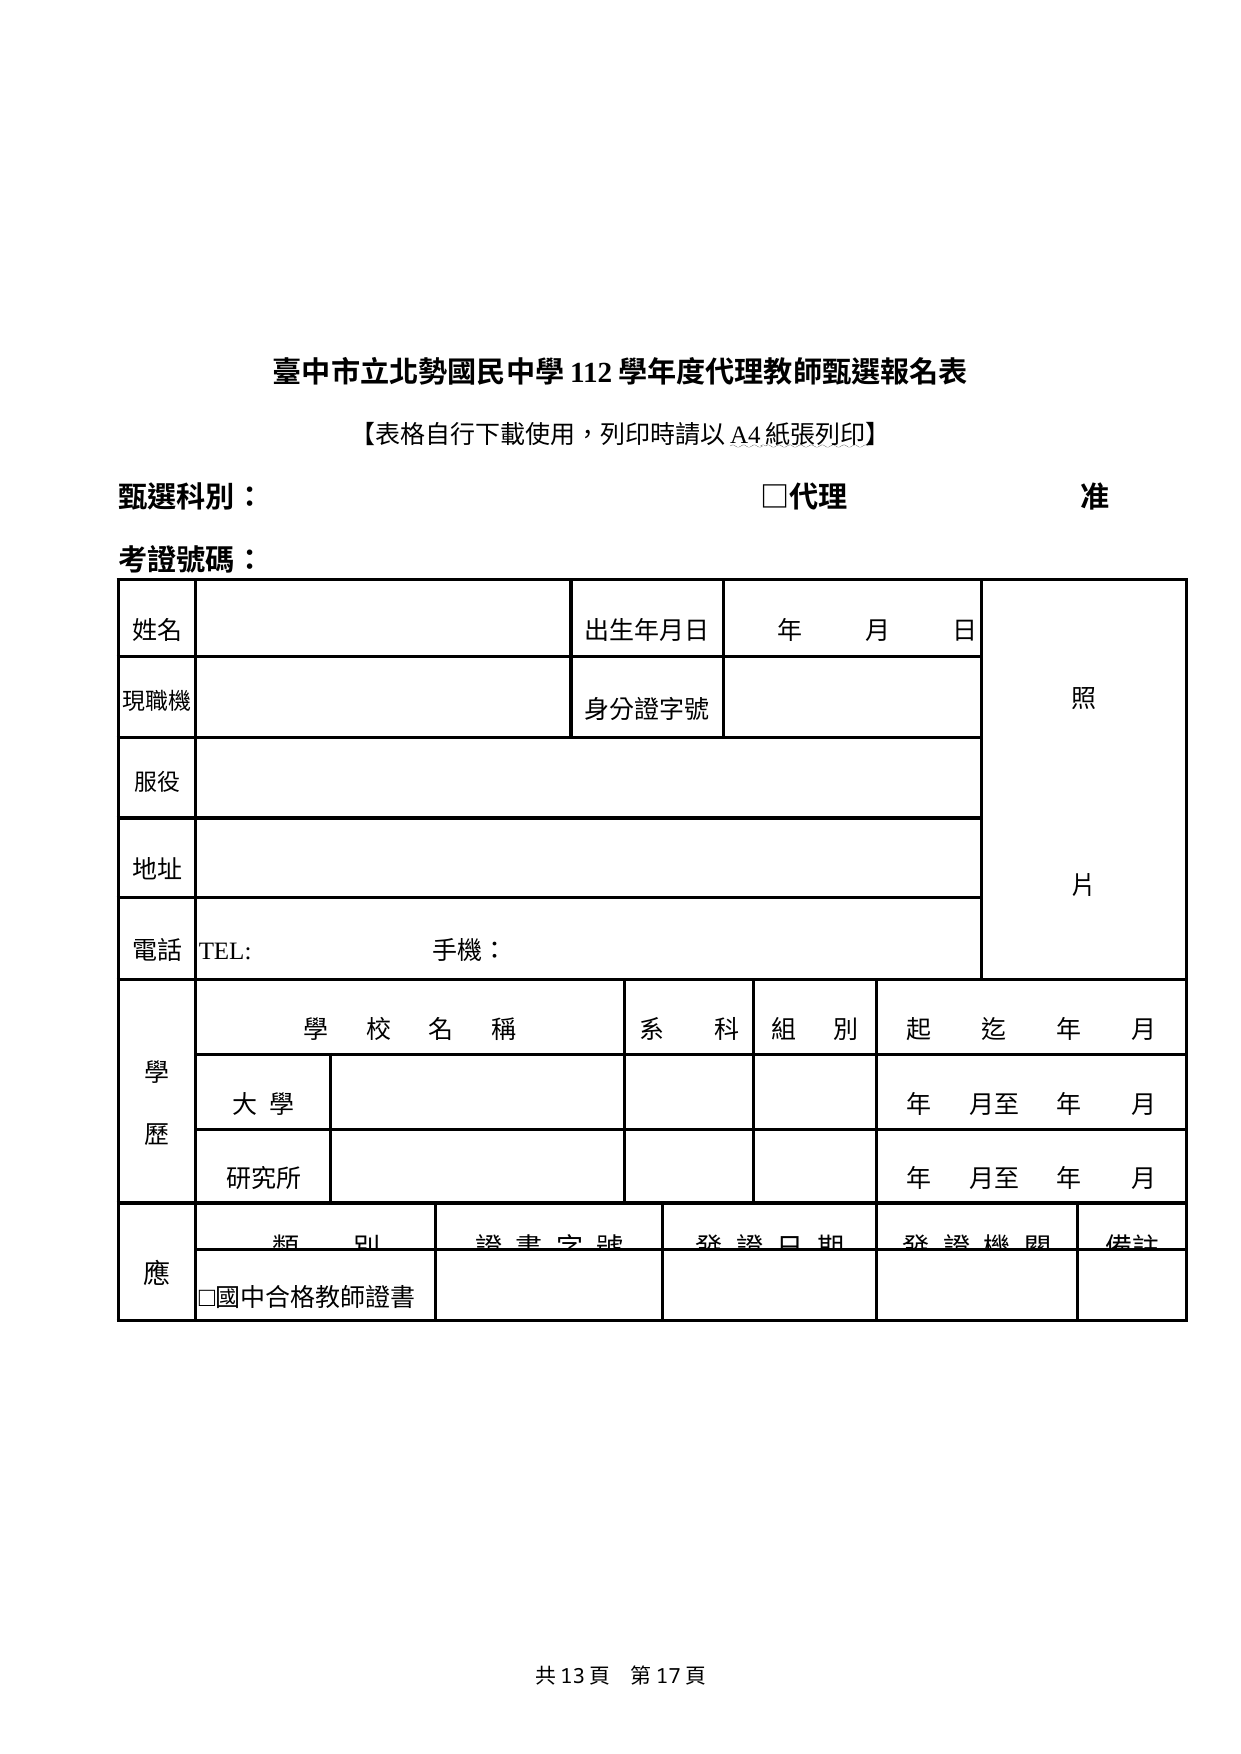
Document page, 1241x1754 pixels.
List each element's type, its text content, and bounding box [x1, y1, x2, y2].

table_cell 類 別 [197, 1205, 434, 1248]
table_header 照 片 [983, 581, 1185, 978]
table_header 出生年月日 [573, 581, 722, 655]
table_cell 系 科 [626, 981, 752, 1053]
text 臺中市立北勢國民中學112學年度代理教師甄選報名表 [118, 328, 1122, 391]
table_cell [626, 1056, 752, 1128]
table_cell TEL: 手機： [197, 899, 980, 978]
table_cell [725, 658, 980, 736]
table_cell 應 繳 驗 證 件 [120, 1205, 194, 1318]
table_cell 發 證 日 期 [664, 1205, 875, 1248]
table_cell [878, 1251, 1076, 1318]
table_cell □國中合格教師證書 [197, 1251, 434, 1318]
table_cell [626, 1131, 752, 1201]
table_cell 年 月至 年 月 [878, 1131, 1185, 1201]
table_cell 備註 [1079, 1205, 1185, 1248]
table_cell 身分證字號 [573, 658, 722, 736]
text 甄選科別： □代理 准考證號碼： [118, 453, 1122, 578]
table_cell 大 學 [197, 1056, 329, 1128]
table_cell 地址 [120, 820, 194, 896]
table_cell 學 歷 [120, 981, 194, 1201]
table_cell 年 月至 年 月 [878, 1056, 1185, 1128]
table_cell 組 別 [755, 981, 875, 1053]
table_cell [755, 1131, 875, 1201]
table_cell 研究所 [197, 1131, 329, 1201]
table_cell 發 證 機 關 [878, 1205, 1076, 1248]
table_header [197, 581, 569, 655]
table_cell [437, 1251, 624, 1318]
table_header 年 月 日 [725, 581, 980, 655]
table_cell [624, 1251, 661, 1318]
text 【表格自行下載使用，列印時請以A4紙張列印】 [118, 391, 1122, 453]
table_cell 證 書 字 號 [437, 1205, 661, 1248]
table_cell 學 校 名 稱 [197, 981, 623, 1053]
table_cell □免役 □役畢 □服役中 [197, 739, 980, 816]
table_cell 電話 [120, 899, 194, 978]
table_cell 起 迄 年 月 [878, 981, 1185, 1053]
table_cell [332, 1131, 623, 1201]
table_cell 服役 情形 [120, 739, 194, 816]
table_cell [197, 658, 569, 736]
table_cell [755, 1056, 875, 1128]
table_cell [332, 1056, 623, 1128]
table_header 姓名 [120, 581, 194, 655]
table_cell [664, 1251, 875, 1318]
table_cell 現職機關學校 [120, 658, 194, 736]
table_cell [1079, 1251, 1185, 1318]
table_cell [197, 820, 980, 896]
